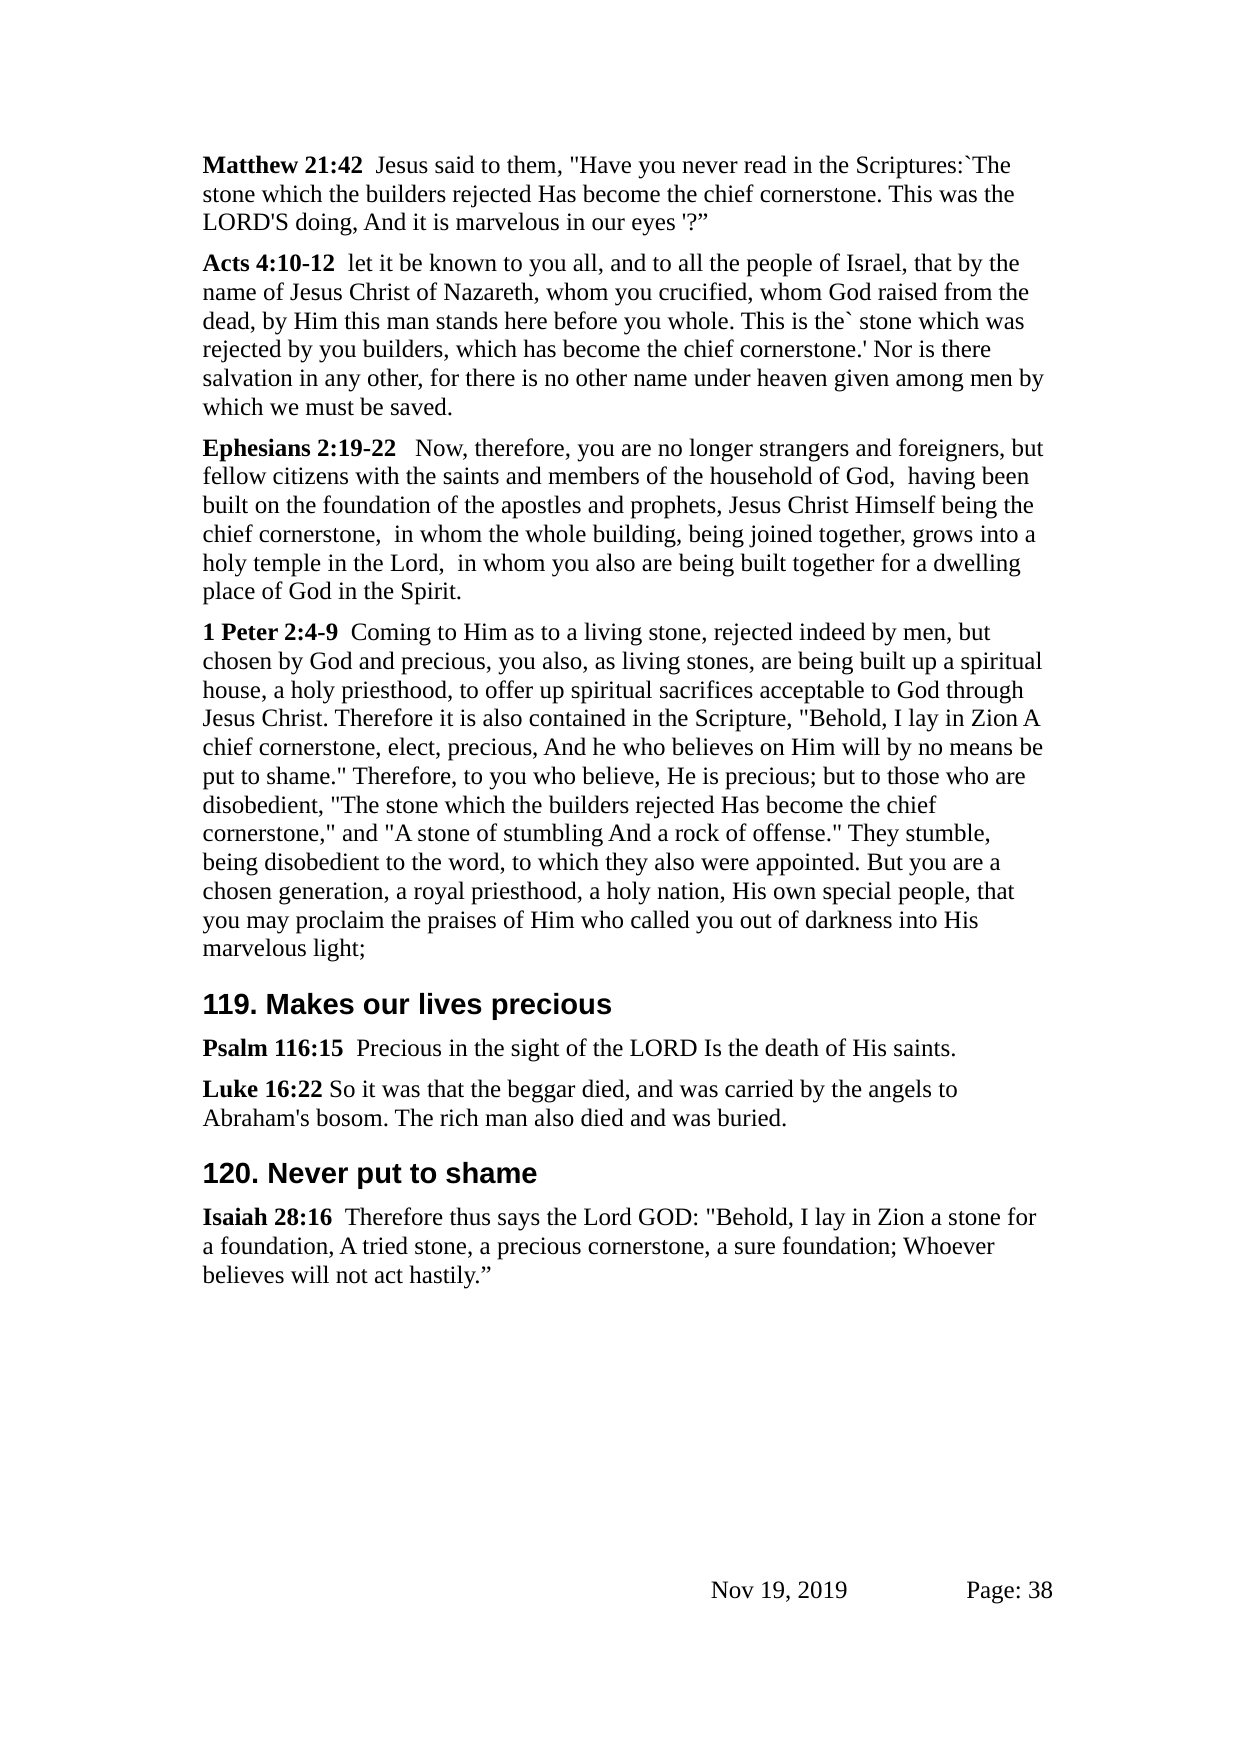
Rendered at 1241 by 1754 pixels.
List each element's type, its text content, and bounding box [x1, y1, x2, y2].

text Ephesians 2:19-22 Now, therefore, you are no longer strangers and foreigners, but fellow citizens with the saints and members of the household of God, having been built on the foundation of the apostles and prophets, Jesus Christ Himself being the chief cornerstone, in whom the whole building, being joined together, grows into a holy temple in the Lord, in whom you also are being built together for a dwelling place of God in the Spirit. [202, 433, 1053, 605]
subtitle 120. Never put to shame [202, 1156, 1053, 1190]
text Acts 4:10-12 let it be known to you all, and to all the people of Israel, that by the name of Jesus Christ of Nazareth, whom you crucified, whom God raised from the dead, by Him this man stands here before you whole. This is the` stone which was rejected by you builders, which has become the chief cornerstone.' Nor is there salvation in any other, for there is no other name under heaven given among men by which we must be saved. [202, 248, 1053, 421]
text Isaiah 28:16 Therefore thus says the Lord GOD: "Behold, I lay in Zion a stone for a foundation, A tried stone, a precious cornerstone, a sure foundation; Whoever believes will not act hastily.” [202, 1202, 1053, 1289]
text Psalm 116:15 Precious in the sight of the LORD Is the death of His saints. [202, 1033, 1053, 1062]
text Luke 16:22 So it was that the beggar died, and was carried by the angels to Abraham's bosom. The rich man also died and was buried. [202, 1074, 1053, 1131]
text 1 Peter 2:4-9 Coming to Him as to a living stone, rejected indeed by men, but chosen by God and precious, you also, as living stones, are being built up a spiritual house, a holy priesthood, to offer up spiritual sacrifices acceptable to God through Jesus Christ. Therefore it is also contained in the Scripture, "Behold, I lay in Zion A chief cornerstone, elect, precious, And he who believes on Him will by no means be put to shame." Therefore, to you who believe, He is precious; but to those who are disobedient, "The stone which the builders rejected Has become the chief cornerstone," and "A stone of stumbling And a rock of offense." They stumble, being disobedient to the word, to which they also were appointed. But you are a chosen generation, a royal priesthood, a holy nation, His own special people, that you may proclaim the praises of Him who called you out of darkness into His marvelous light; [202, 617, 1053, 962]
text Matthew 21:42 Jesus said to them, "Have you never read in the Scriptures:`The stone which the builders rejected Has become the chief cornerstone. This was the LORD'S doing, And it is marvelous in our eyes '?” [202, 150, 1053, 236]
subtitle 119. Makes our lives precious [202, 987, 1053, 1021]
